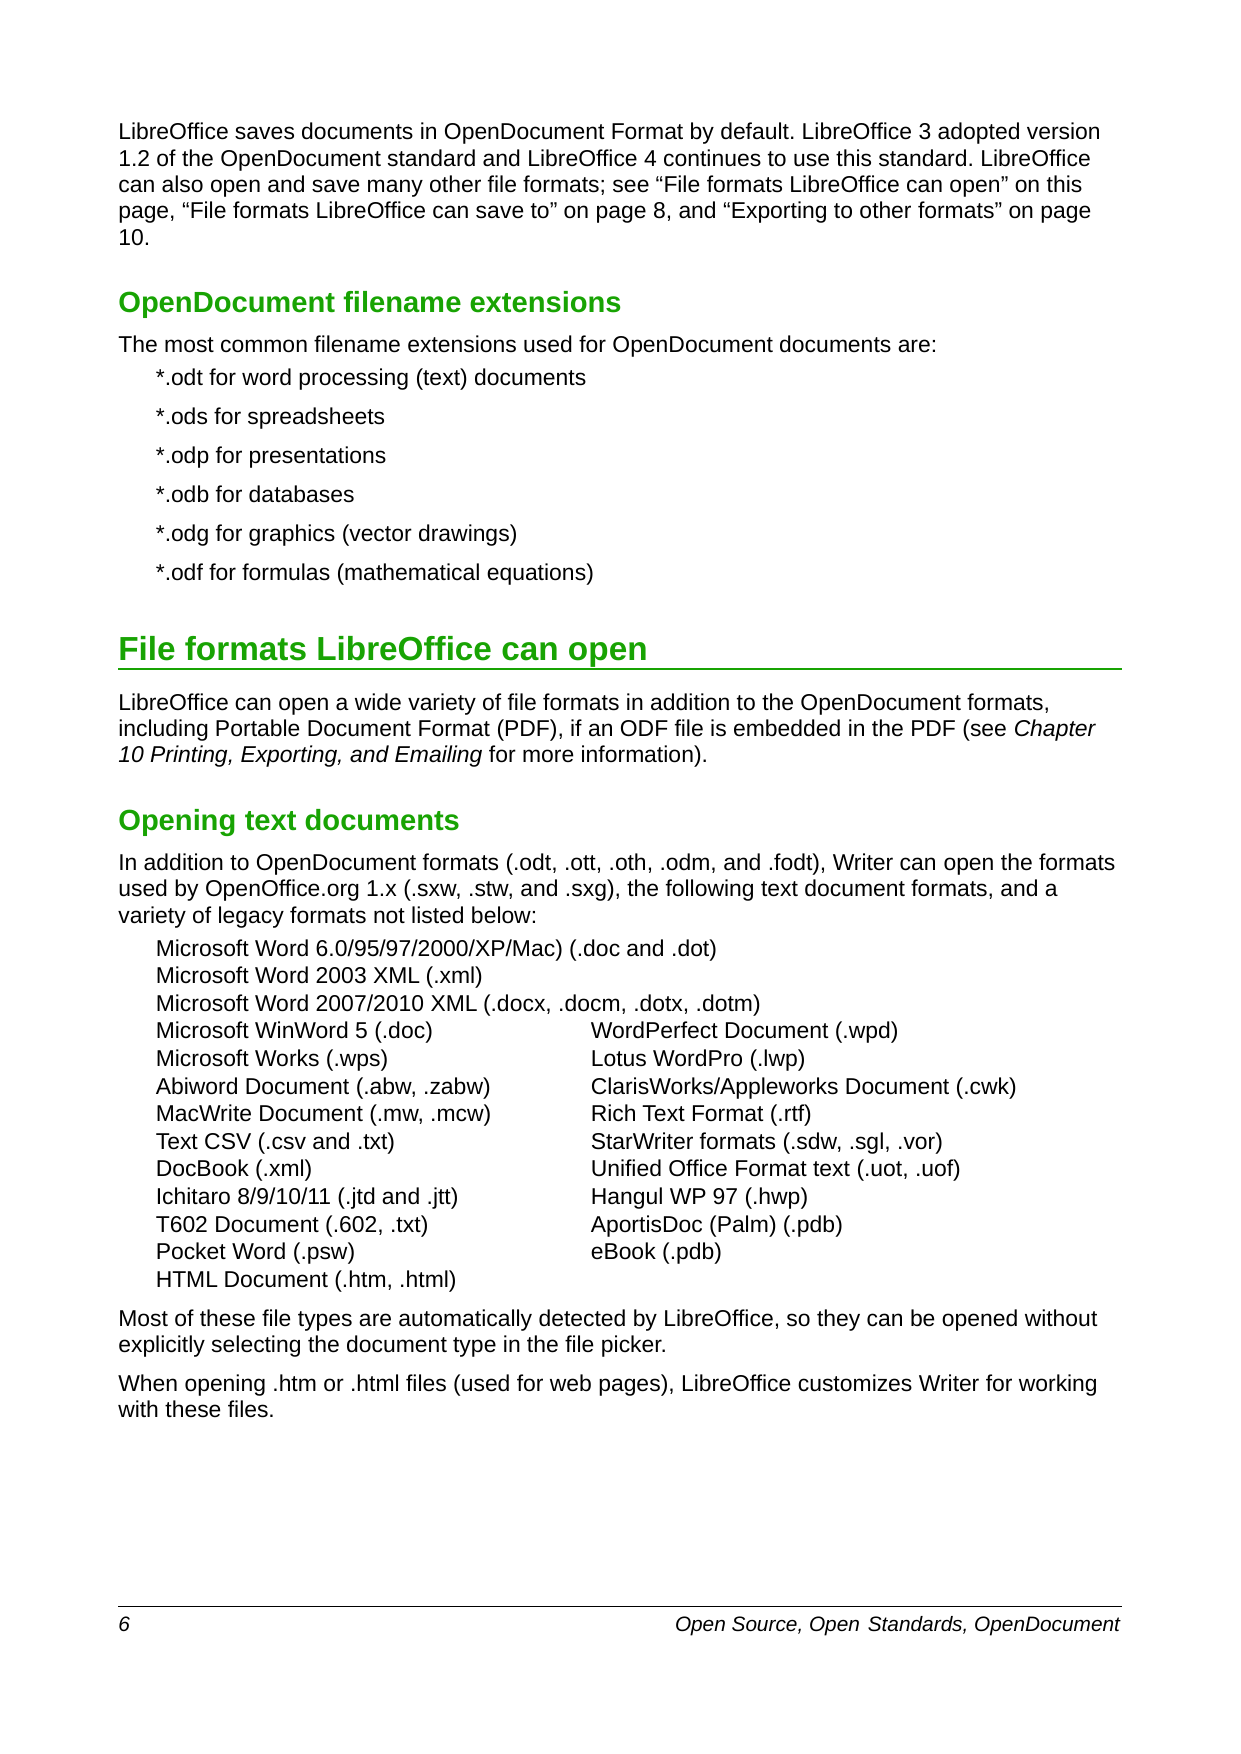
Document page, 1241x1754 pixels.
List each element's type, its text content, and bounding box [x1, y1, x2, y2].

text Abiword Document (.abw, .zabw) ClarisWorks/Appleworks Document (.cwk) [156, 1073, 1122, 1099]
text LibreOffice saves documents in OpenDocument Format by default. LibreOffice 3 adopted version 1.2 of the OpenDocument standard and LibreOffice 4 continues to use this standard. LibreOffice can also open and save many other file formats; see “File formats LibreOffice can open” on this page, “File formats LibreOffice can save to” on page 8, and “Exporting to other formats” on page 10. [118, 118, 1122, 250]
list In addition to OpenDocument formats (.odt, .ott, .oth, .odm, and .fodt), Writer can open the formats used by OpenOffice.org 1.x (.sxw, .stw, and .sxg), the following text document formats, and a variety of legacy formats not listed below: [118, 849, 1122, 928]
text *.odt for word processing (text) documents [156, 364, 1122, 391]
text Pocket Word (.psw) eBook (.pdb) [156, 1238, 1122, 1264]
text DocBook (.xml) Unified Office Format text (.uot, .uof) [156, 1155, 1122, 1182]
text T602 Document (.602, .txt) AportisDoc (Palm) (.pdb) [156, 1211, 1122, 1237]
subtitle File formats LibreOffice can open [118, 629, 1122, 668]
text Microsoft WinWord 5 (.doc) WordPerfect Document (.wpd) [156, 1017, 1122, 1044]
text Microsoft Works (.wps) Lotus WordPro (.lwp) [156, 1045, 1122, 1071]
text When opening .htm or .html files (used for web pages), LibreOffice customizes Writer for working with these files. [118, 1370, 1122, 1423]
text LibreOffice can open a wide variety of file formats in addition to the OpenDocument formats, including Portable Document Format (PDF), if an ODF file is embedded in the PDF (see Chapter 10 Printing, Exporting, and Emailing for more information). [118, 688, 1122, 768]
list The most common filename extensions used for OpenDocument documents are: [118, 331, 1122, 358]
text *.odg for graphics (vector drawings) [156, 519, 1122, 546]
subtitle Opening text documents [118, 803, 1122, 837]
subtitle OpenDocument filename extensions [118, 285, 1122, 319]
text HTML Document (.htm, .html) [156, 1266, 1122, 1292]
text *.odp for presentations [156, 442, 1122, 468]
text *.odf for formulas (mathematical equations) [156, 558, 1122, 585]
text MacWrite Document (.mw, .mcw) Rich Text Format (.rtf) [156, 1100, 1122, 1127]
text Text CSV (.csv and .txt) StarWriter formats (.sdw, .sgl, .vor) [156, 1128, 1122, 1154]
text *.ods for spreadsheets [156, 403, 1122, 429]
text Most of these file types are automatically detected by LibreOffice, so they can be opened without explicitly selecting the document type in the file picker. [118, 1305, 1122, 1357]
text *.odb for databases [156, 481, 1122, 507]
text Microsoft Word 6.0/95/97/2000/XP/Mac) (.doc and .dot) Microsoft Word 2003 XML (.xml) Microsoft Word 2007/2010 XML (.docx, .docm, .dotx, .dotm) [156, 934, 1122, 1016]
text Ichitaro 8/9/10/11 (.jtd and .jtt) Hangul WP 97 (.hwp) [156, 1183, 1122, 1209]
